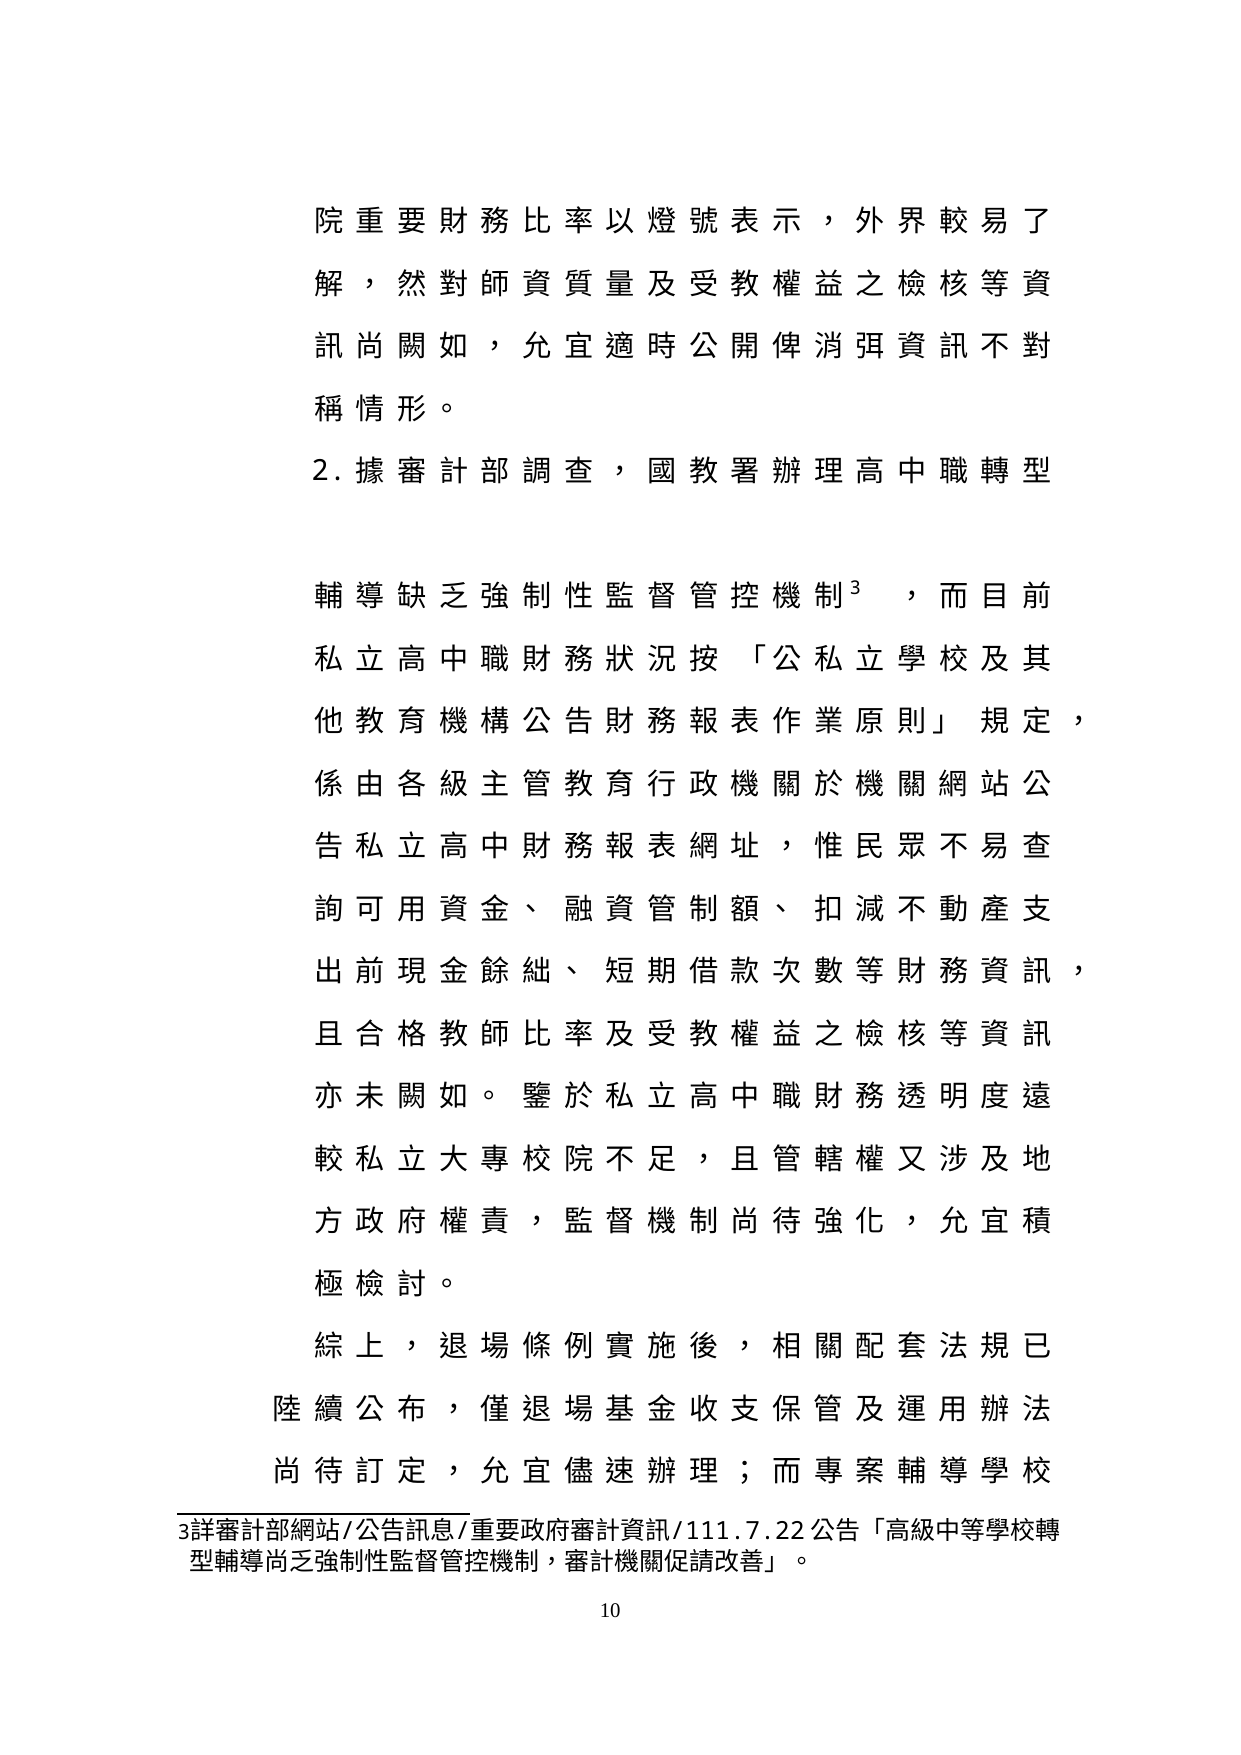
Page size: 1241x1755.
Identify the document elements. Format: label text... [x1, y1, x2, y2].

text 綜上，退場條例實施後，相關配套法規已陸續公布，僅退場基金收支保管及運用辦法尚待訂定，允宜儘速辦理；而專案輔導學校 [242, 1302, 1058, 1490]
text 詳審計部網站/公告訊息/重要政府審計資訊/111.7.22公告「高級中等學校轉型輔導尚乏強制性監督管控機制，審計機關促請改善」。 [177, 1514, 1063, 1577]
text 院重要財務比率以燈號表示，外界較易了解，然對師資質量及受教權益之檢核等資訊尚闕如，允宜適時公開俾消弭資訊不對稱情形。 [271, 177, 1058, 427]
text 2.據審計部調查，國教署辦理高中職轉型輔導缺乏強制性監督管控機制，而目前私立高中職財務狀況按「公私立學校及其他教育機構公告財務報表作業原則」規定，係由各級主管教育行政機關於機關網站公告私立高中財務報表網址，惟民眾不易查詢可用資金、融資管制額、扣減不動產支出前現金餘絀、短期借款次數等財務資訊，且合格教師比率及受教權益之檢核等資訊亦未闕如。鑒於私立高中職財務透明度遠較私立大專校院不足，且管轄權又涉及地方政府權責，監督機制尚待強化，允宜積極檢討。 [271, 427, 1058, 1302]
